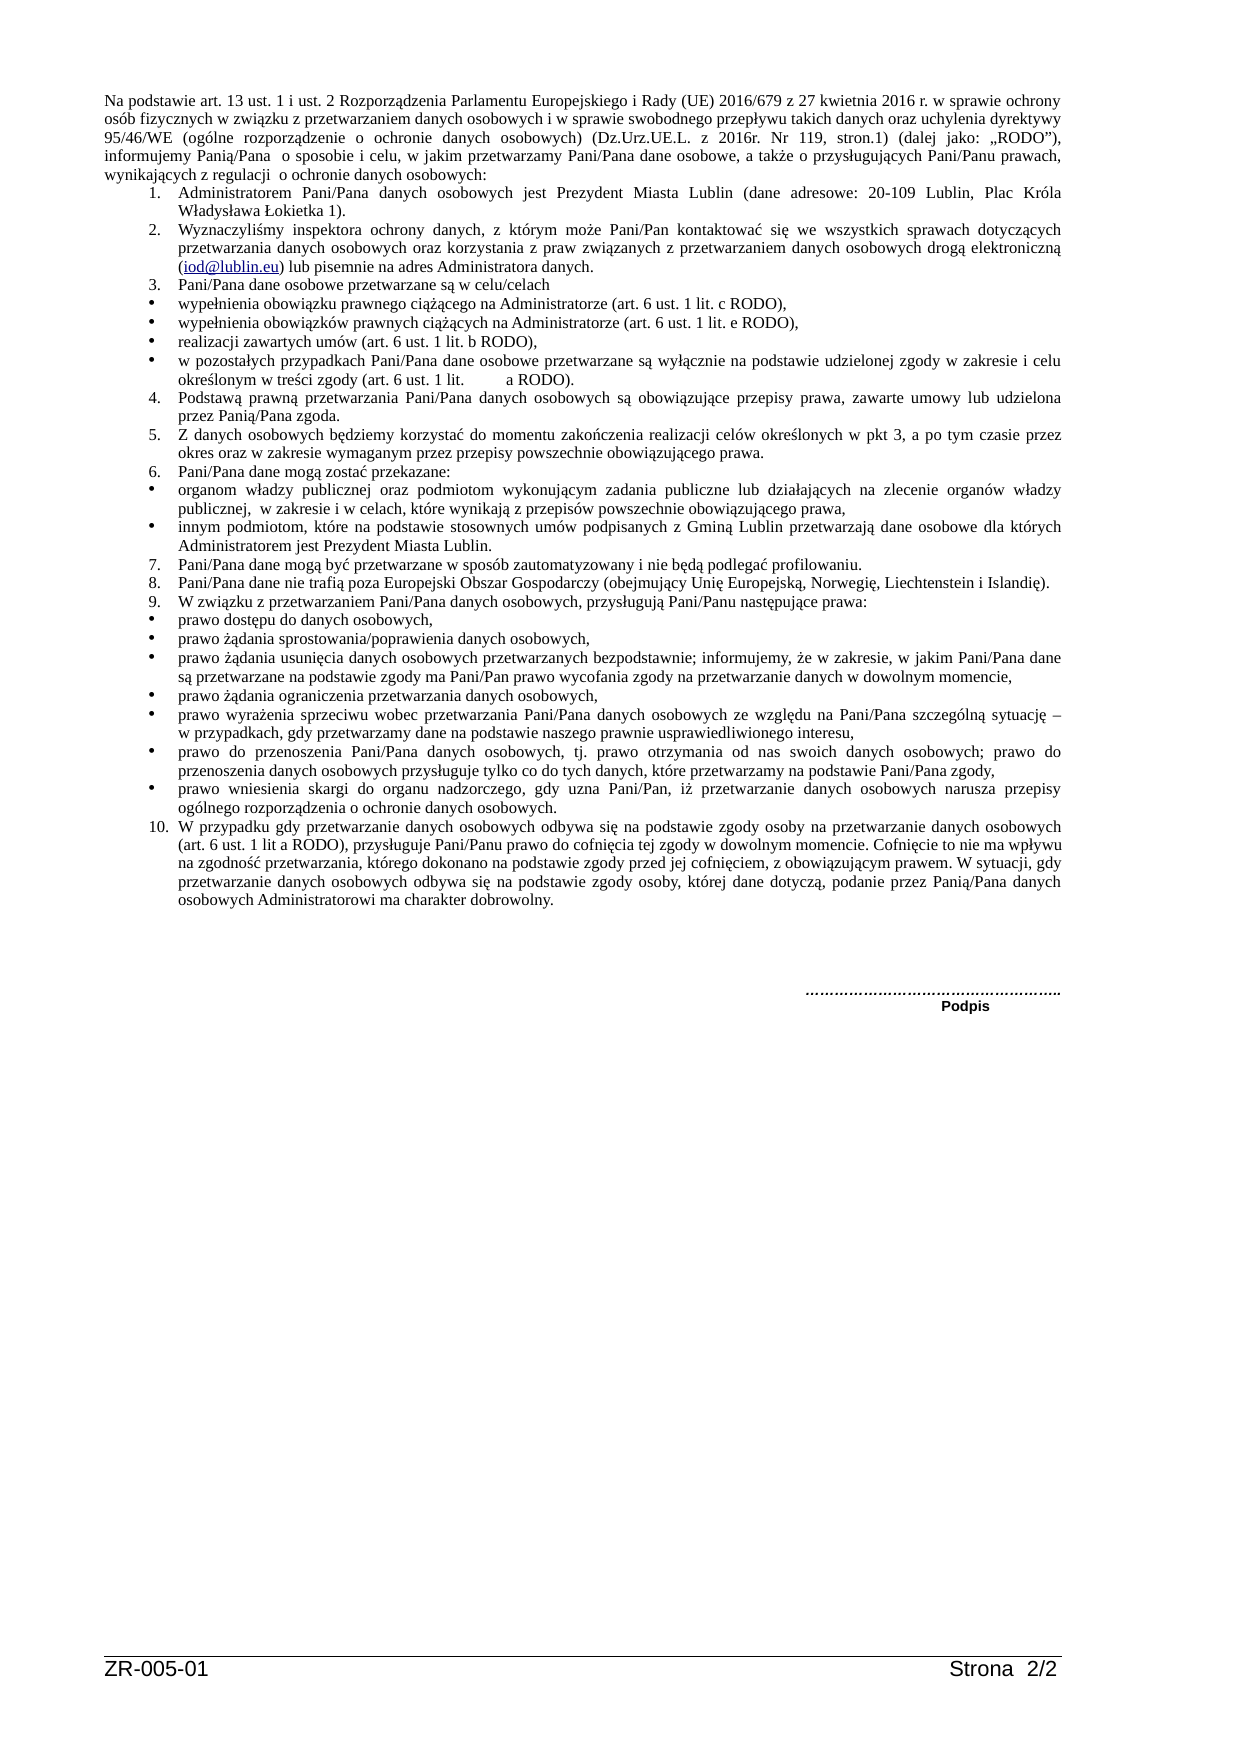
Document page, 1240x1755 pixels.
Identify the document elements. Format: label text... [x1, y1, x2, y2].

text …………………………………………….. [104, 982, 1062, 998]
list wypełnienia obowiązku prawnego ciążącego na Administratorze (art. 6 ust. 1 lit. c RODO), [148, 294, 1062, 313]
text Podpis [104, 998, 1062, 1015]
list Pani/Pana dane mogą być przetwarzane w sposób zautomatyzowany i nie będą podlegać profilowaniu. [148, 555, 1062, 574]
list prawo żądania ograniczenia przetwarzania danych osobowych, [148, 686, 1062, 705]
list Z danych osobowych będziemy korzystać do momentu zakończenia realizacji celów określonych w pkt 3, a po tym czasie przez okres oraz w zakresie wymaganym przez przepisy powszechnie obowiązującego prawa. [148, 425, 1062, 462]
list prawo do przenoszenia Pani/Pana danych osobowych, tj. prawo otrzymania od nas swoich danych osobowych; prawo do przenoszenia danych osobowych przysługuje tylko co do tych danych, które przetwarzamy na podstawie Pani/Pana zgody, [148, 742, 1062, 780]
list Pani/Pana dane osobowe przetwarzane są w celu/celach [148, 276, 1062, 294]
list wypełnienia obowiązków prawnych ciążących na Administratorze (art. 6 ust. 1 lit. e RODO), [148, 313, 1062, 332]
list W związku z przetwarzaniem Pani/Pana danych osobowych, przysługują Pani/Panu następujące prawa: [148, 592, 1062, 611]
list w pozostałych przypadkach Pani/Pana dane osobowe przetwarzane są wyłącznie na podstawie udzielonej zgody w zakresie i celu określonym w treści zgody (art. 6 ust. 1 lit. a RODO). [148, 351, 1062, 388]
list organom władzy publicznej oraz podmiotom wykonującym zadania publiczne lub działających na zlecenie organów władzy publicznej, w zakresie i w celach, które wynikają z przepisów powszechnie obowiązującego prawa, [148, 481, 1062, 518]
list prawo wyrażenia sprzeciwu wobec przetwarzania Pani/Pana danych osobowych ze względu na Pani/Pana szczególną sytuację – w przypadkach, gdy przetwarzamy dane na podstawie naszego prawnie usprawiedliwionego interesu, [148, 705, 1062, 742]
list innym podmiotom, które na podstawie stosownych umów podpisanych z Gminą Lublin przetwarzają dane osobowe dla których Administratorem jest Prezydent Miasta Lublin. [148, 518, 1062, 555]
text Na podstawie art. 13 ust. 1 i ust. 2 Rozporządzenia Parlamentu Europejskiego i Rady (UE) 2016/679 z 27 kwietnia 2016 r. w sprawie ochrony osób fizycznych w związku z przetwarzaniem danych osobowych i w sprawie swobodnego przepływu takich danych oraz uchylenia dyrektywy 95/46/WE (ogólne rozporządzenie o ochronie danych osobowych) (Dz.Urz.UE.L. z 2016r. Nr 119, stron.1) (dalej jako: „RODO”), informujemy Panią/Pana o sposobie i celu, w jakim przetwarzamy Pani/Pana dane osobowe, a także o przysługujących Pani/Panu prawach, wynikających z regulacji o ochronie danych osobowych: [104, 91, 1062, 183]
list prawo wniesienia skargi do organu nadzorczego, gdy uzna Pani/Pan, iż przetwarzanie danych osobowych narusza przepisy ogólnego rozporządzenia o ochronie danych osobowych. [148, 780, 1062, 817]
list realizacji zawartych umów (art. 6 ust. 1 lit. b RODO), [148, 332, 1062, 351]
list prawo żądania sprostowania/poprawienia danych osobowych, [148, 630, 1062, 649]
list Pani/Pana dane nie trafią poza Europejski Obszar Gospodarczy (obejmujący Unię Europejską, Norwegię, Liechtenstein i Islandię). [148, 574, 1062, 592]
list Pani/Pana dane mogą zostać przekazane: [148, 462, 1062, 481]
list prawo żądania usunięcia danych osobowych przetwarzanych bezpodstawnie; informujemy, że w zakresie, w jakim Pani/Pana dane są przetwarzane na podstawie zgody ma Pani/Pan prawo wycofania zgody na przetwarzanie danych w dowolnym momencie, [148, 649, 1062, 686]
list Podstawą prawną przetwarzania Pani/Pana danych osobowych są obowiązujące przepisy prawa, zawarte umowy lub udzielona przez Panią/Pana zgoda. [148, 388, 1062, 425]
list prawo dostępu do danych osobowych, [148, 611, 1062, 630]
list Wyznaczyliśmy inspektora ochrony danych, z którym może Pani/Pan kontaktować się we wszystkich sprawach dotyczących przetwarzania danych osobowych oraz korzystania z praw związanych z przetwarzaniem danych osobowych drogą elektroniczną (iod@lublin.eu) lub pisemnie na adres Administratora danych. [148, 220, 1062, 276]
list Administratorem Pani/Pana danych osobowych jest Prezydent Miasta Lublin (dane adresowe: 20-109 Lublin, Plac Króla Władysława Łokietka 1). [148, 183, 1062, 220]
list W przypadku gdy przetwarzanie danych osobowych odbywa się na podstawie zgody osoby na przetwarzanie danych osobowych (art. 6 ust. 1 lit a RODO), przysługuje Pani/Panu prawo do cofnięcia tej zgody w dowolnym momencie. Cofnięcie to nie ma wpływu na zgodność przetwarzania, którego dokonano na podstawie zgody przed jej cofnięciem, z obowiązującym prawem. W sytuacji, gdy przetwarzanie danych osobowych odbywa się na podstawie zgody osoby, której dane dotyczą, podanie przez Panią/Pana danych osobowych Administratorowi ma charakter dobrowolny. [148, 817, 1062, 909]
